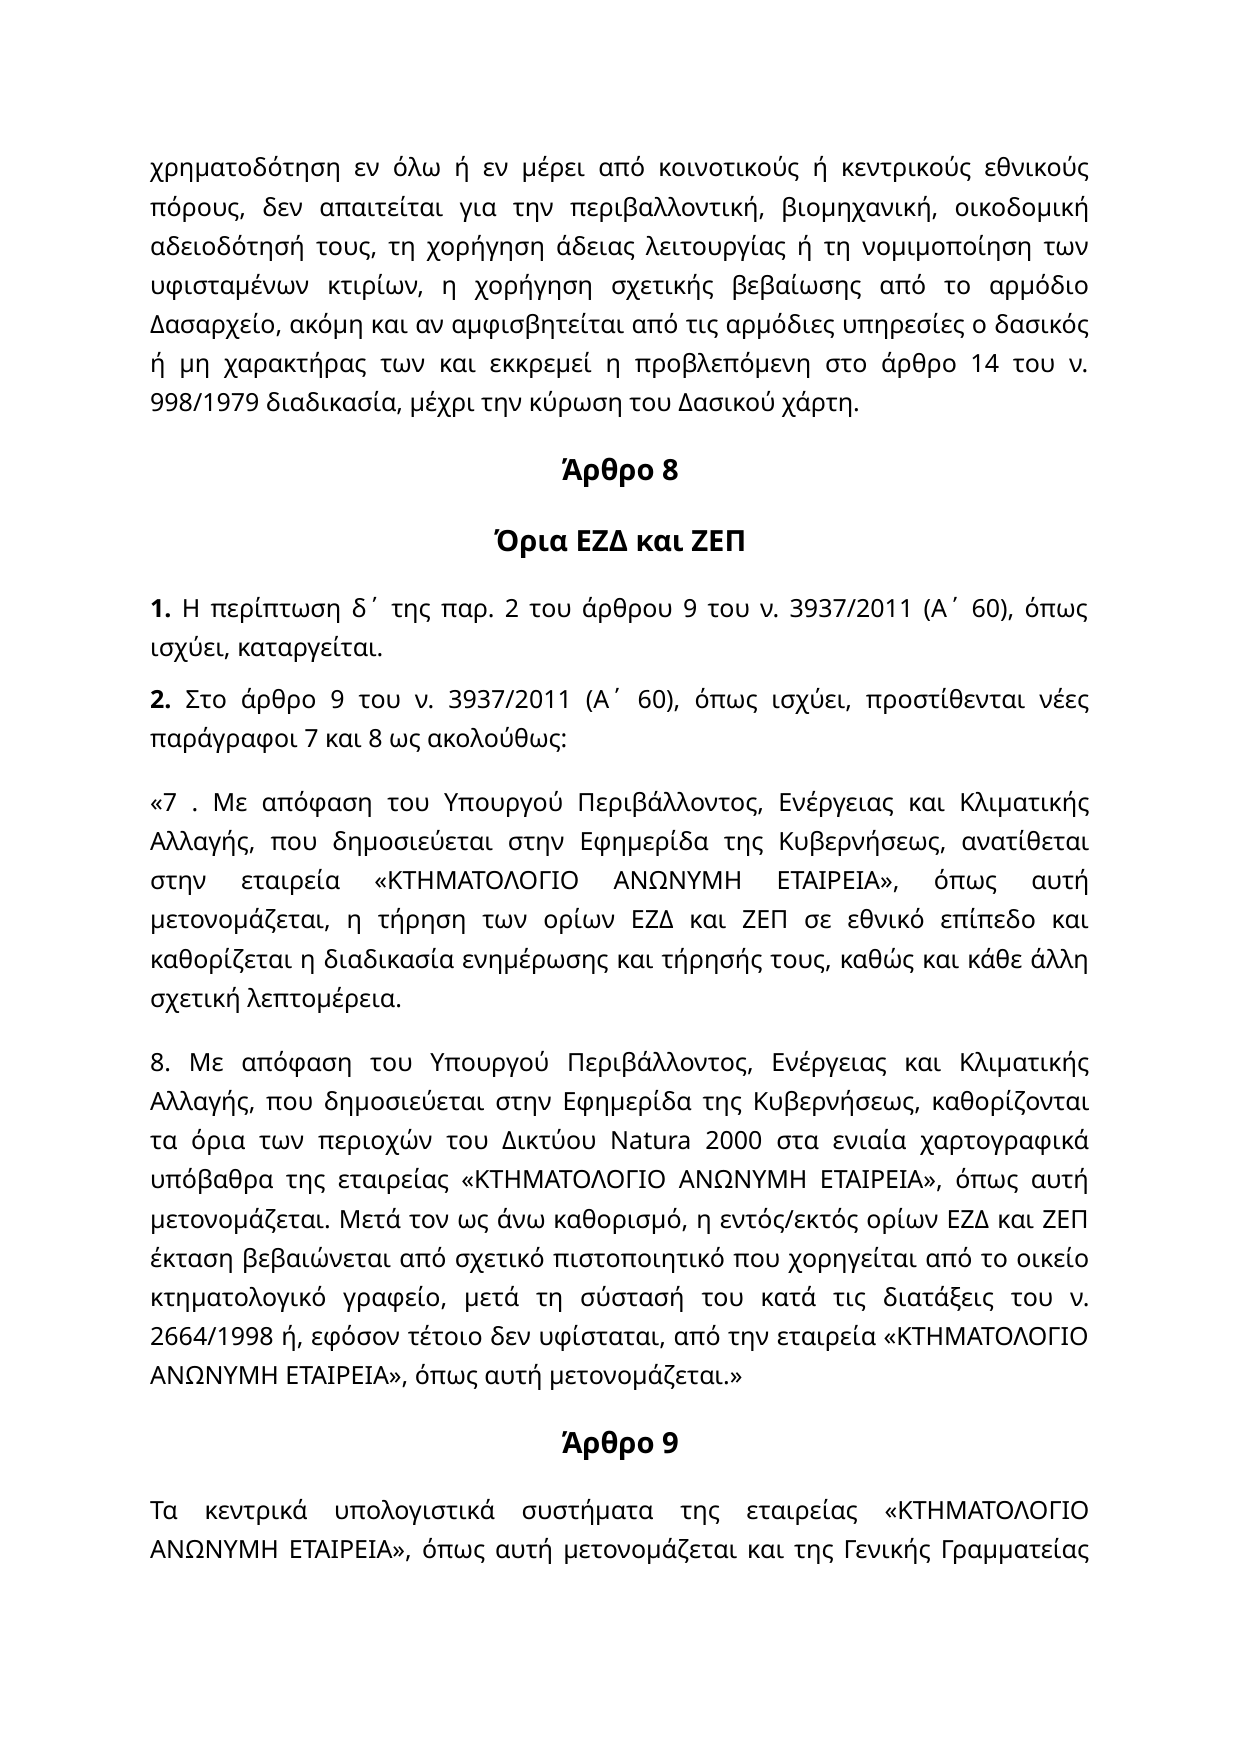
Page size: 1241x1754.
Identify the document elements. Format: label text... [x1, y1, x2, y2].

text «7 . Με απόφαση του Υπουργού Περιβάλλοντος, Ενέργειας και Κλιματικής Αλλαγής, που δημοσιεύεται στην Εφημερίδα της Κυβερνήσεως, ανατίθεται στην εταιρεία «ΚΤΗΜΑΤΟΛΟΓΙΟ ΑΝΩΝΥΜΗ ΕΤΑΙΡΕΙΑ», όπως αυτή μετονομάζεται, η τήρηση των ορίων ΕΖΔ και ΖΕΠ σε εθνικό επίπεδο και καθορίζεται η διαδικασία ενημέρωσης και τήρησής τους, καθώς και κάθε άλλη σχετική λεπτομέρεια. [150, 784, 1090, 1014]
subtitle Όρια ΕΖΔ και ΖΕΠ [150, 520, 1090, 559]
text 8. Με απόφαση του Υπουργού Περιβάλλοντος, Ενέργειας και Κλιματικής Αλλαγής, που δημοσιεύεται στην Εφημερίδα της Κυβερνήσεως, καθορίζονται τα όρια των περιοχών του Δικτύου Natura 2000 στα ενιαία χαρτογραφικά υπόβαθρα της εταιρείας «ΚΤΗΜΑΤΟΛΟΓΙΟ ΑΝΩΝΥΜΗ ΕΤΑΙΡΕΙΑ», όπως αυτή μετονομάζεται. Μετά τον ως άνω καθορισμό, η εντός/εκτός ορίων ΕΖΔ και ΖΕΠ έκταση βεβαιώνεται από σχετικό πιστοποιητικό που χορηγείται από το οικείο κτηματολογικό γραφείο, μετά τη σύστασή του κατά τις διατάξεις του ν. 2664/1998 ή, εφόσον τέτοιο δεν υφίσταται, από την εταιρεία «ΚΤΗΜΑΤΟΛΟΓΙΟ ΑΝΩΝΥΜΗ ΕΤΑΙΡΕΙΑ», όπως αυτή μετονομάζεται.» [150, 1044, 1090, 1392]
text Τα κεντρικά υπολογιστικά συστήματα της εταιρείας «ΚΤΗΜΑΤΟΛΟΓΙΟ ΑΝΩΝΥΜΗ ΕΤΑΙΡΕΙΑ», όπως αυτή μετονομάζεται και της Γενικής Γραμματείας [150, 1493, 1090, 1566]
subtitle Άρθρο 9 [150, 1422, 1090, 1462]
subtitle Άρθρο 8 [150, 449, 1090, 489]
text χρηματοδότηση εν όλω ή εν μέρει από κοινοτικούς ή κεντρικούς εθνικούς πόρους, δεν απαιτείται για την περιβαλλοντική, βιομηχανική, οικοδομική αδειοδότησή τους, τη χορήγηση άδειας λειτουργίας ή τη νομιμοποίηση των υφισταμένων κτιρίων, η χορήγηση σχετικής βεβαίωσης από το αρμόδιο Δασαρχείο, ακόμη και αν αμφισβητείται από τις αρμόδιες υπηρεσίες ο δασικός ή μη χαρακτήρας των και εκκρεμεί η προβλεπόμενη στο άρθρο 14 του ν. 998/1979 διαδικασία, μέχρι την κύρωση του Δασικού χάρτη. [150, 150, 1090, 419]
text 2. Στο άρθρο 9 του ν. 3937/2011 (Α΄ 60), όπως ισχύει, προστίθενται νέες παράγραφοι 7 και 8 ως ακολούθως: [150, 681, 1090, 754]
text 1. Η περίπτωση δ΄ της παρ. 2 του άρθρου 9 του ν. 3937/2011 (Α΄ 60), όπως ισχύει, καταργείται. [150, 590, 1090, 664]
